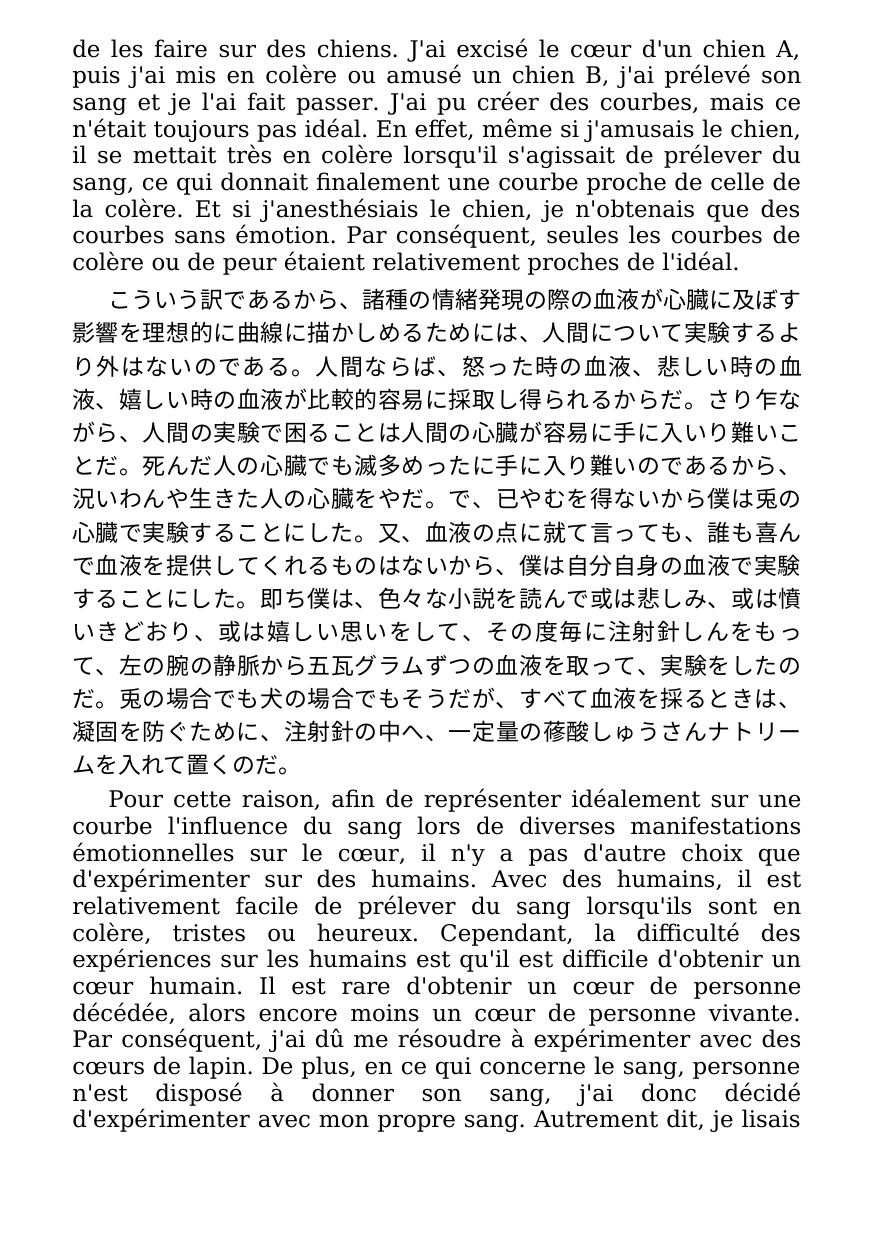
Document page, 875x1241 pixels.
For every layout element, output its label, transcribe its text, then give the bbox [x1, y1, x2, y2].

text Pour cette raison, afin de représenter idéalement sur une courbe l'influence du sang lors de diverses manifestations émotionnelles sur le cœur, il n'y a pas d'autre choix que d'expérimenter sur des humains. Avec des humains, il est relativement facile de prélever du sang lorsqu'ils sont en colère, tristes ou heureux. Cependant, la difficulté des expériences sur les humains est qu'il est difficile d'obtenir un cœur humain. Il est rare d'obtenir un cœur de personne décédée, alors encore moins un cœur de personne vivante. Par conséquent, j'ai dû me résoudre à expérimenter avec des cœurs de lapin. De plus, en ce qui concerne le sang, personne n'est disposé à donner son sang, j'ai donc décidé d'expérimenter avec mon propre sang. Autrement dit, je lisais [72, 786, 802, 1133]
text こういう訳であるから、諸種の情緒発現の際の血液が心臓に及ぼす影響を理想的に曲線に描かしめるためには、人間について実験するより外はないのである。人間ならば、怒った時の血液、悲しい時の血液、嬉しい時の血液が比較的容易に採取し得られるからだ。さり乍ながら、人間の実験で困ることは人間の心臓が容易に手に入いり難いことだ。死んだ人の心臓でも滅多めったに手に入り難いのであるから、況いわんや生きた人の心臓をやだ。で、已やむを得ないから僕は兎の心臓で実験することにした。又、血液の点に就て言っても、誰も喜んで血液を提供してくれるものはないから、僕は自分自身の血液で実験することにした。即ち僕は、色々な小説を読んで或は悲しみ、或は憤いきどおり、或は嬉しい思いをして、その度毎に注射針しんをもって、左の腕の静脈から五瓦グラムずつの血液を取って、実験をしたのだ。兎の場合でも犬の場合でもそうだが、すべて血液を採るときは、凝固を防ぐために、注射針の中へ、一定量の蓚酸しゅうさんナトリームを入れて置くのだ。 [72, 282, 802, 780]
text de les faire sur des chiens. J'ai excisé le cœur d'un chien A, puis j'ai mis en colère ou amusé un chien B, j'ai prélevé son sang et je l'ai fait passer. J'ai pu créer des courbes, mais ce n'était toujours pas idéal. En effet, même si j'amusais le chien, il se mettait très en colère lorsqu'il s'agissait de prélever du sang, ce qui donnait finalement une courbe proche de celle de la colère. Et si j'anesthésiais le chien, je n'obtenais que des courbes sans émotion. Par conséquent, seules les courbes de colère ou de peur étaient relativement proches de l'idéal. [72, 36, 802, 276]
